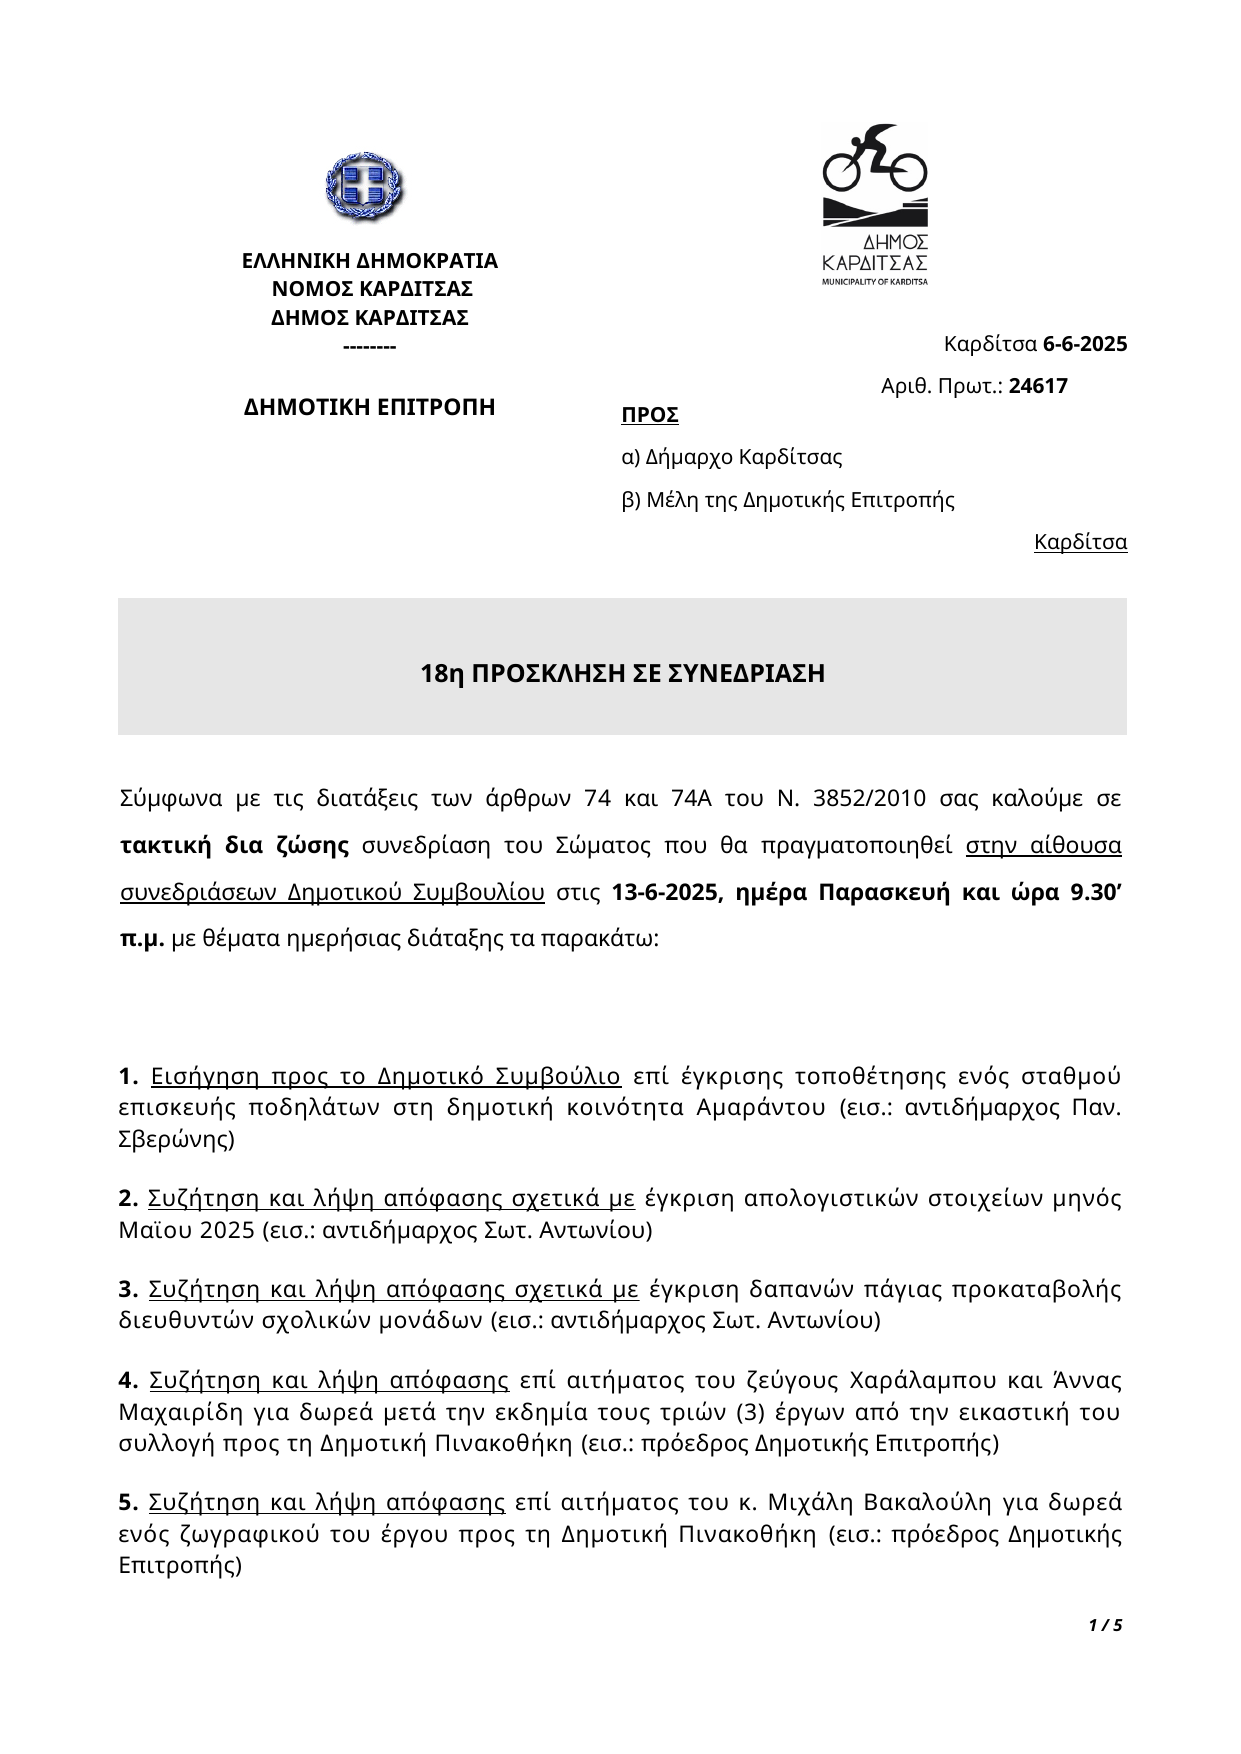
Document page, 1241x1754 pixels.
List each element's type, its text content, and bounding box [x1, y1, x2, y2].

text Σύμφωνα με τις διατάξεις των άρθρων 74 και 74A του Ν. 3852/2010 σας καλούμε σε τακτική δια ζώσης συνεδρίαση του Σώματος που θα πραγματοποιηθεί στην αίθουσα συνεδριάσεων Δημοτικού Συμβουλίου στις 13-6-2025, ημέρα Παρασκευή και ώρα 9.30’ π.μ. με θέματα ημερήσιας διάταξης τα παρακάτω: [120, 782, 1122, 953]
table_cell ΠΡΟΣ α) Δήμαρχο Καρδίτσας β) Μέλη της Δημοτικής Επιτροπής Καρδίτσα [621, 400, 1127, 598]
list 3. Συζήτηση και λήψη απόφασης σχετικά με έγκριση δαπανών πάγιας προκαταβολής διευθυντών σχολικών μονάδων (εισ.: αντιδήμαρχος Σωτ. Αντωνίου) [118, 1273, 1122, 1336]
list 2. Συζήτηση και λήψη απόφασης σχετικά με έγκριση απολογιστικών στοιχείων μηνός Μαϊου 2025 (εισ.: αντιδήμαρχος Σωτ. Αντωνίου) [118, 1182, 1122, 1245]
list 1. Εισήγηση προς το Δημοτικό Συμβούλιο επί έγκρισης τοποθέτησης ενός σταθμού επισκευής ποδηλάτων στη δημοτική κοινότητα Αμαράντου (εισ.: αντιδήμαρχος Παν. Σβερώνης) [118, 1060, 1122, 1154]
list 4. Συζήτηση και λήψη απόφασης επί αιτήματος του ζεύγους Χαράλαμπου και Άννας Μαχαιρίδη για δωρεά μετά την εκδημία τους τριών (3) έργων από την εικαστική του συλλογή προς τη Δημοτική Πινακοθήκη (εισ.: πρόεδρος Δημοτικής Επιτροπής) [118, 1364, 1122, 1458]
table_header [621, 118, 1127, 329]
table_header ΕΛΛΗΝΙΚΗ ΔΗΜΟΚΡΑΤΙΑ ΝΟΜΟΣ ΚΑΡΔΙΤΣΑΣ ΔΗΜΟΣ ΚΑΡΔΙΤΣΑΣ -------- ΔΗΜΟΤΙΚΗ ΕΠΙΤΡΟΠΗ [118, 118, 621, 598]
picture [322, 150, 408, 225]
list 5. Συζήτηση και λήψη απόφασης επί αιτήματος του κ. Μιχάλη Βακαλούλη για δωρεά ενός ζωγραφικού του έργου προς τη Δημοτική Πινακοθήκη (εισ.: πρόεδρος Δημοτικής Επιτροπής) [118, 1486, 1122, 1580]
picture [821, 122, 928, 286]
table_cell Καρδίτσα 6-6-2025 Αριθ. Πρωτ.: 24617 [621, 329, 1127, 400]
